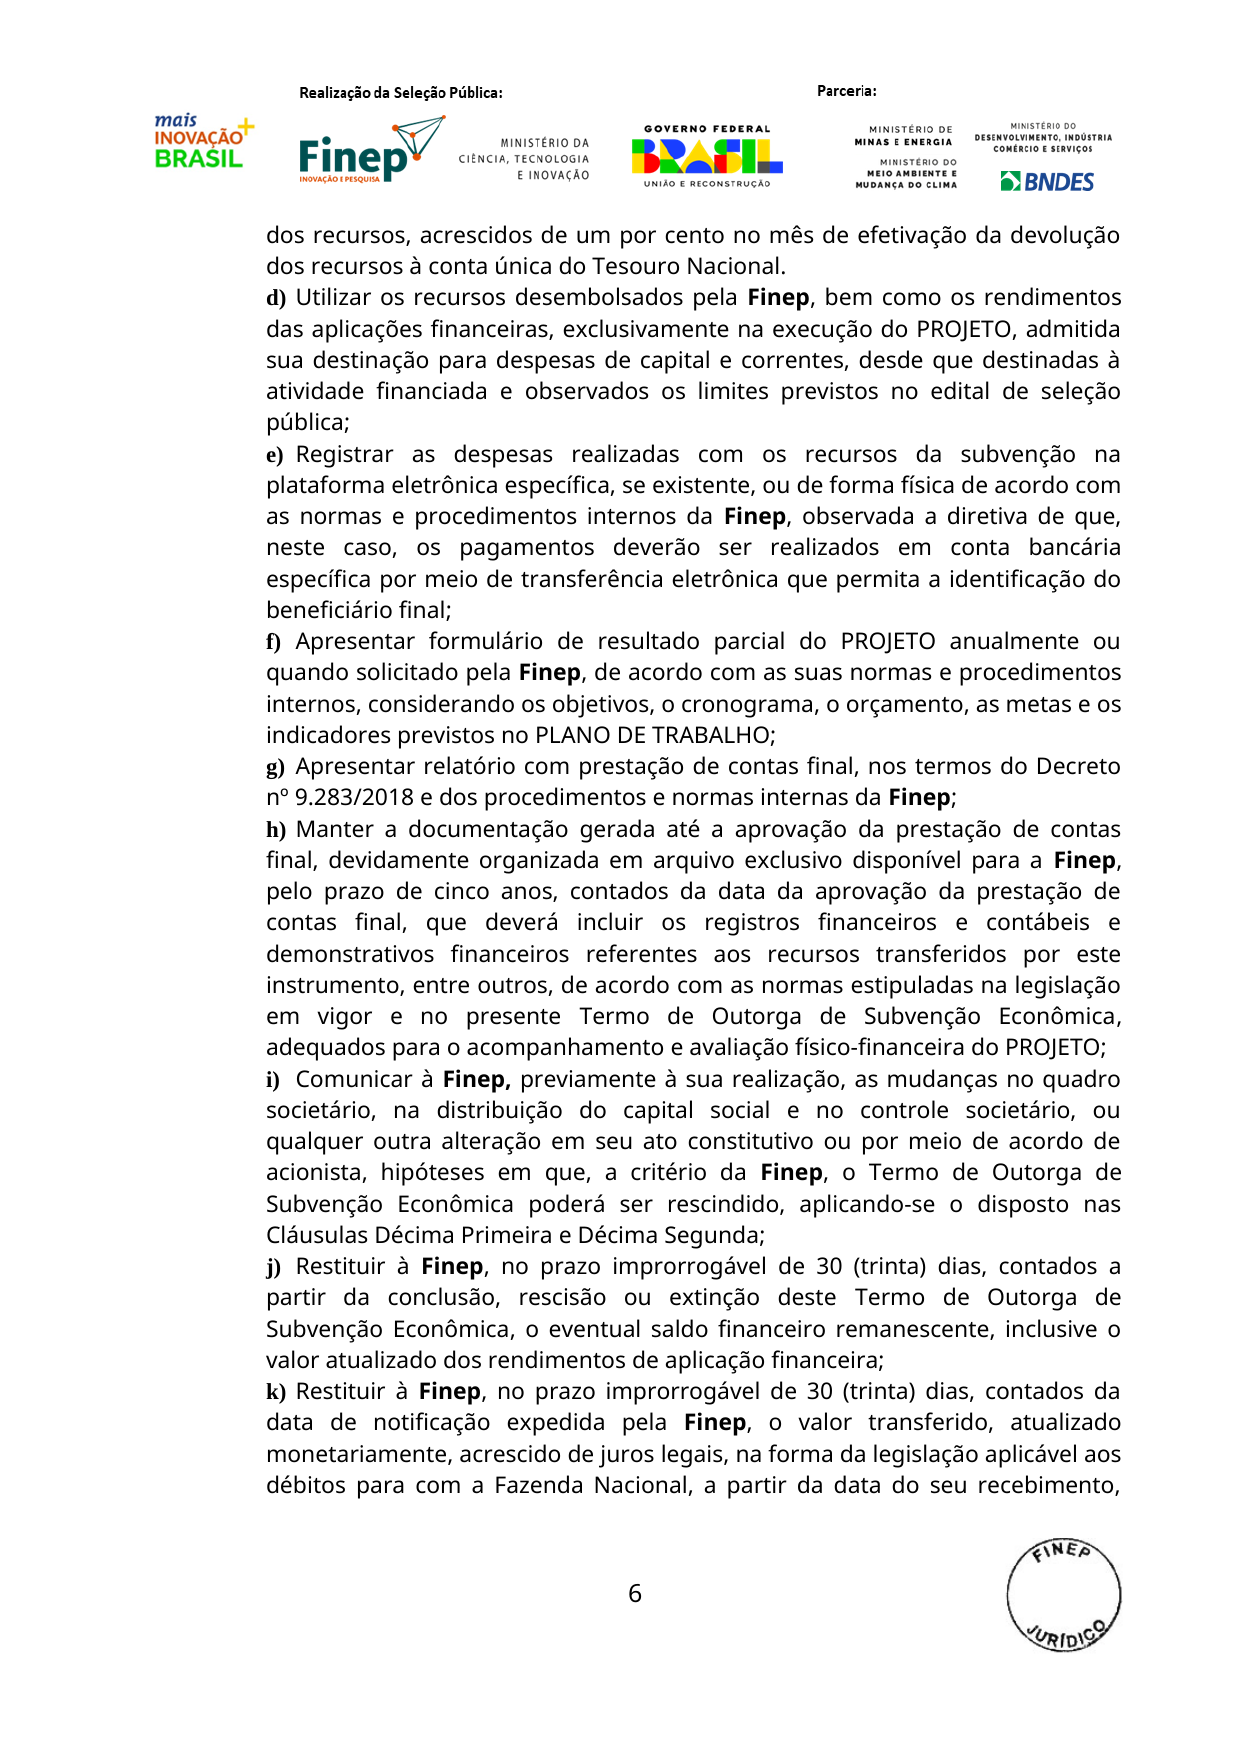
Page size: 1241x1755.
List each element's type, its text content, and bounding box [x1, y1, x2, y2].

list Restituir à Finep, no prazo improrrogável de 30 (trinta) dias, contados a partir da conclusão, rescisão ou extinção deste Termo de Outorga de Subvenção Econômica, o eventual saldo financeiro remanescente, inclusive o valor atualizado dos rendimentos de aplicação financeira; [266, 1250, 1122, 1375]
list Apresentar relatório com prestação de contas final, nos termos do Decreto nº 9.283/2018 e dos procedimentos e normas internas da Finep; [266, 750, 1122, 812]
list dos recursos, acrescidos de um por cento no mês de efetivação da devolução dos recursos à conta única do Tesouro Nacional. [266, 219, 1122, 281]
list Comunicar à Finep, previamente à sua realização, as mudanças no quadro societário, na distribuição do capital social e no controle societário, ou qualquer outra alteração em seu ato constitutivo ou por meio de acordo de acionista, hipóteses em que, a critério da Finep, o Termo de Outorga de Subvenção Econômica poderá ser rescindido, aplicando-se o disposto nas Cláusulas Décima Primeira e Décima Segunda; [266, 1062, 1122, 1250]
list Manter a documentação gerada até a aprovação da prestação de contas final, devidamente organizada em arquivo exclusivo disponível para a Finep, pelo prazo de cinco anos, contados da data da aprovação da prestação de contas final, que deverá incluir os registros financeiros e contábeis e demonstrativos financeiros referentes aos recursos transferidos por este instrumento, entre outros, de acordo com as normas estipuladas na legislação em vigor e no presente Termo de Outorga de Subvenção Econômica, adequados para o acompanhamento e avaliação físico-financeira do PROJETO; [266, 812, 1122, 1062]
list Apresentar formulário de resultado parcial do PROJETO anualmente ou quando solicitado pela Finep, de acordo com as suas normas e procedimentos internos, considerando os objetivos, o cronograma, o orçamento, as metas e os indicadores previstos no PLANO DE TRABALHO; [266, 625, 1122, 750]
list Restituir à Finep, no prazo improrrogável de 30 (trinta) dias, contados da data de notificação expedida pela Finep, o valor transferido, atualizado monetariamente, acrescido de juros legais, na forma da legislação aplicável aos débitos para com a Fazenda Nacional, a partir da data do seu recebimento, [266, 1375, 1122, 1500]
list Registrar as despesas realizadas com os recursos da subvenção na plataforma eletrônica específica, se existente, ou de forma física de acordo com as normas e procedimentos internos da Finep, observada a diretiva de que, neste caso, os pagamentos deverão ser realizados em conta bancária específica por meio de transferência eletrônica que permita a identificação do beneficiário final; [266, 437, 1122, 625]
list Utilizar os recursos desembolsados pela Finep, bem como os rendimentos das aplicações financeiras, exclusivamente na execução do PROJETO, admitida sua destinação para despesas de capital e correntes, desde que destinadas à atividade financiada e observados os limites previstos no edital de seleção pública; [266, 281, 1122, 437]
